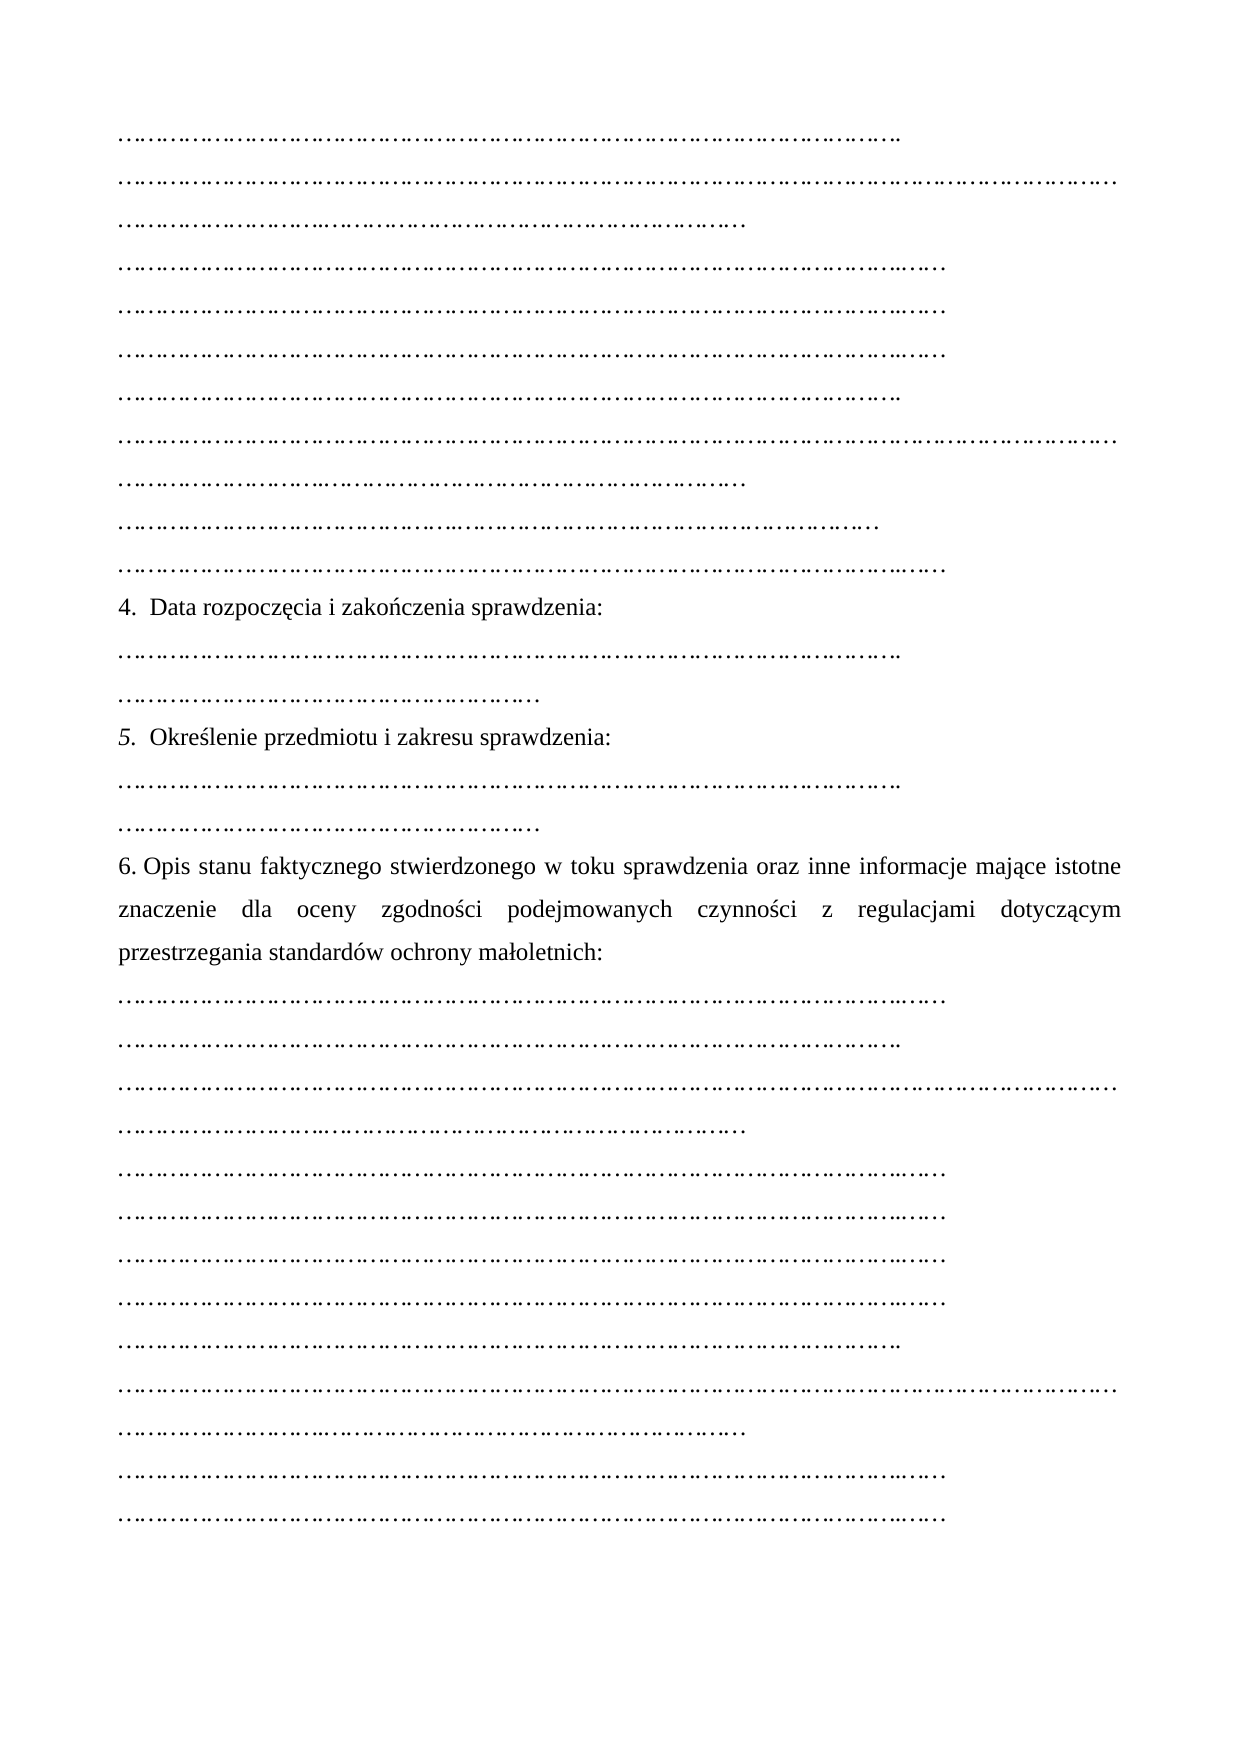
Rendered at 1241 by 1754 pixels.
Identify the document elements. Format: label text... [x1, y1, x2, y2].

text 6. Opis stanu faktycznego stwierdzonego w toku sprawdzenia oraz inne informacje mające istotne znaczenie dla oceny zgodności podejmowanych czynności z regulacjami dotyczącym przestrzegania standardów ochrony małoletnich: [118, 851, 1122, 966]
text …………………………………………………………………………………………….…… [118, 1498, 1122, 1527]
text …………………………………………………………………………………………….…… [118, 1196, 1122, 1225]
text …………………………………………………………………………………………….…… [118, 1153, 1122, 1182]
text …………………………………………………………………………………………….………………………………………………… [118, 765, 1122, 837]
text …………………………………………………………………………………………….……………………………………………………………………………………………………………………………………………….………………………………………………… [118, 377, 1122, 492]
text …………………………………………………………………………………………….……………………………………………………………………………………………………………………………………………….………………………………………………… [118, 1326, 1122, 1441]
text …………………………………………………………………………………………….…… [118, 247, 1122, 276]
text …………………………………………………………………………………………….…… [118, 1455, 1122, 1484]
text …………………………………………………………………………………………….…… [118, 1282, 1122, 1311]
text …………………………………………………………………………………………….…… [118, 1239, 1122, 1268]
text …………………………………………………………………………………………….…… [118, 334, 1122, 362]
text 5. Określenie przedmiotu i zakresu sprawdzenia: [118, 722, 1122, 751]
text 4. Data rozpoczęcia i zakończenia sprawdzenia: [118, 592, 1122, 621]
text ……………………………………….………………………………………………… [118, 506, 1122, 535]
text …………………………………………………………………………………………….……………………………………………………………………………………………………………………………………………….………………………………………………… [118, 1024, 1122, 1139]
text …………………………………………………………………………………………….…… [118, 981, 1122, 1009]
text …………………………………………………………………………………………….……………………………………………………………………………………………………………………………………………….………………………………………………… [118, 118, 1122, 233]
text …………………………………………………………………………………………….………………………………………………… [118, 636, 1122, 707]
text …………………………………………………………………………………………….…… [118, 549, 1122, 578]
text …………………………………………………………………………………………….…… [118, 291, 1122, 319]
